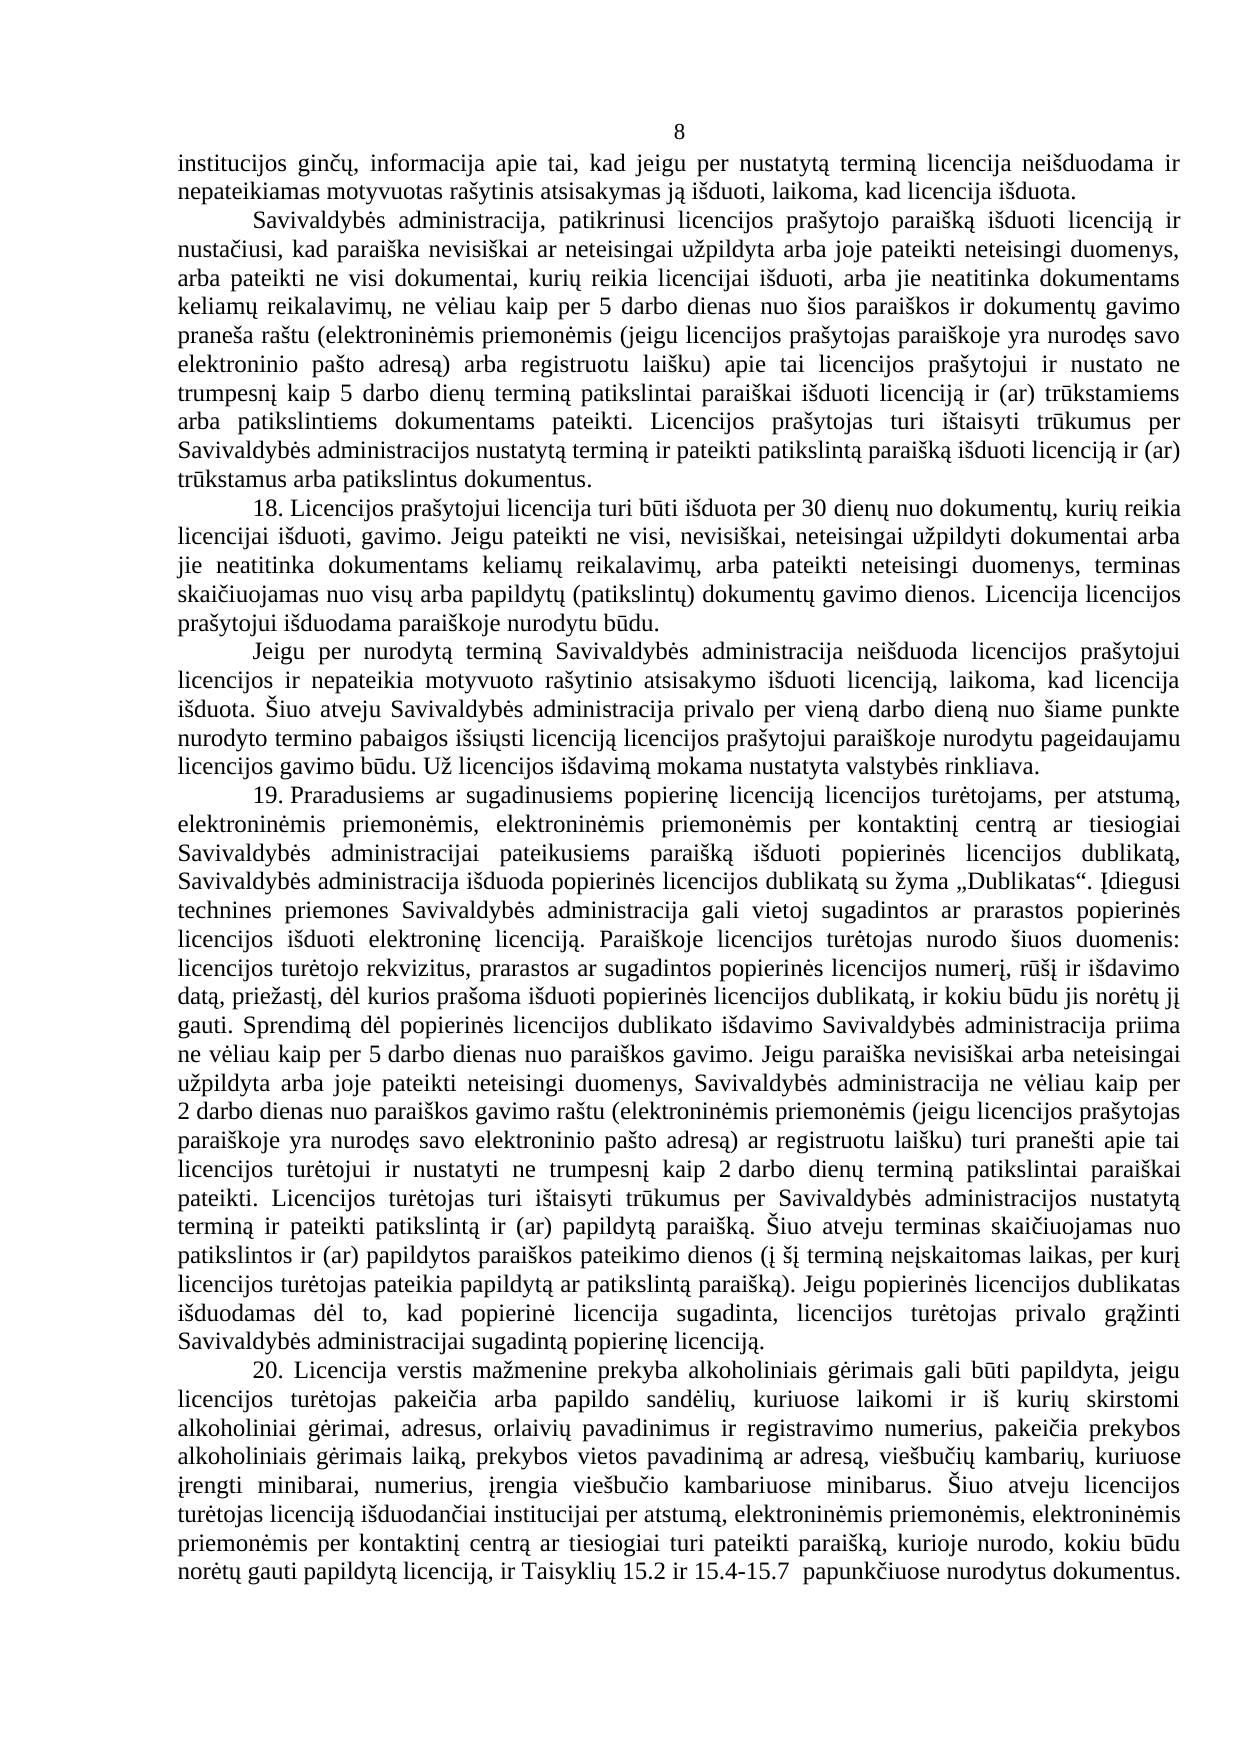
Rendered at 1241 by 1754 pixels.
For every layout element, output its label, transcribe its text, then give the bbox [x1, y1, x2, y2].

text Savivaldybės administracija, patikrinusi licencijos prašytojo paraišką išduoti licenciją ir nustačiusi, kad paraiška nevisiškai ar neteisingai užpildyta arba joje pateikti neteisingi duomenys, arba pateikti ne visi dokumentai, kurių reikia licencijai išduoti, arba jie neatitinka dokumentams keliamų reikalavimų, ne vėliau kaip per 5 darbo dienas nuo šios paraiškos ir dokumentų gavimo praneša raštu (elektroninėmis priemonėmis (jeigu licencijos prašytojas paraiškoje yra nurodęs savo elektroninio pašto adresą) arba registruotu laišku) apie tai licencijos prašytojui ir nustato ne trumpesnį kaip 5 darbo dienų terminą patikslintai paraiškai išduoti licenciją ir (ar) trūkstamiems arba patikslintiems dokumentams pateikti. Licencijos prašytojas turi ištaisyti trūkumus per Savivaldybės administracijos nustatytą terminą ir pateikti patikslintą paraišką išduoti licenciją ir (ar) trūkstamus arba patikslintus dokumentus. [177, 205, 1181, 493]
text 19. Praradusiems ar sugadinusiems popierinę licenciją licencijos turėtojams, per atstumą, elektroninėmis priemonėmis, elektroninėmis priemonėmis per kontaktinį centrą ar tiesiogiai Savivaldybės administracijai pateikusiems paraišką išduoti popierinės licencijos dublikatą, Savivaldybės administracija išduoda popierinės licencijos dublikatą su žyma „Dublikatas“. Įdiegusi technines priemones Savivaldybės administracija gali vietoj sugadintos ar prarastos popierinės licencijos išduoti elektroninę licenciją. Paraiškoje licencijos turėtojas nurodo šiuos duomenis: licencijos turėtojo rekvizitus, prarastos ar sugadintos popierinės licencijos numerį, rūšį ir išdavimo datą, priežastį, dėl kurios prašoma išduoti popierinės licencijos dublikatą, ir kokiu būdu jis norėtų jį gauti. Sprendimą dėl popierinės licencijos dublikato išdavimo Savivaldybės administracija priima ne vėliau kaip per 5 darbo dienas nuo paraiškos gavimo. Jeigu paraiška nevisiškai arba neteisingai užpildyta arba joje pateikti neteisingi duomenys, Savivaldybės administracija ne vėliau kaip per 2 darbo dienas nuo paraiškos gavimo raštu (elektroninėmis priemonėmis (jeigu licencijos prašytojas paraiškoje yra nurodęs savo elektroninio pašto adresą) ar registruotu laišku) turi pranešti apie tai licencijos turėtojui ir nustatyti ne trumpesnį kaip 2 darbo dienų terminą patikslintai paraiškai pateikti. Licencijos turėtojas turi ištaisyti trūkumus per Savivaldybės administracijos nustatytą terminą ir pateikti patikslintą ir (ar) papildytą paraišką. Šiuo atveju terminas skaičiuojamas nuo patikslintos ir (ar) papildytos paraiškos pateikimo dienos (į šį terminą neįskaitomas laikas, per kurį licencijos turėtojas pateikia papildytą ar patikslintą paraišką). Jeigu popierinės licencijos dublikatas išduodamas dėl to, kad popierinė licencija sugadinta, licencijos turėtojas privalo grąžinti Savivaldybės administracijai sugadintą popierinę licenciją. [177, 780, 1181, 1355]
text 18. Licencijos prašytojui licencija turi būti išduota per 30 dienų nuo dokumentų, kurių reikia licencijai išduoti, gavimo. Jeigu pateikti ne visi, nevisiškai, neteisingai užpildyti dokumentai arba jie neatitinka dokumentams keliamų reikalavimų, arba pateikti neteisingi duomenys, terminas skaičiuojamas nuo visų arba papildytų (patikslintų) dokumentų gavimo dienos. Licencija licencijos prašytojui išduodama paraiškoje nurodytu būdu. [177, 493, 1181, 636]
text Jeigu per nurodytą terminą Savivaldybės administracija neišduoda licencijos prašytojui licencijos ir nepateikia motyvuoto rašytinio atsisakymo išduoti licenciją, laikoma, kad licencija išduota. Šiuo atveju Savivaldybės administracija privalo per vieną darbo dieną nuo šiame punkte nurodyto termino pabaigos išsiųsti licenciją licencijos prašytojui paraiškoje nurodytu pageidaujamu licencijos gavimo būdu. Už licencijos išdavimą mokama nustatyta valstybės rinkliava. [177, 636, 1181, 780]
text institucijos ginčų, informacija apie tai, kad jeigu per nustatytą terminą licencija neišduodama ir nepateikiamas motyvuotas rašytinis atsisakymas ją išduoti, laikoma, kad licencija išduota. [177, 148, 1181, 205]
text 20. Licencija verstis mažmenine prekyba alkoholiniais gėrimais gali būti papildyta, jeigu licencijos turėtojas pakeičia arba papildo sandėlių, kuriuose laikomi ir iš kurių skirstomi alkoholiniai gėrimai, adresus, orlaivių pavadinimus ir registravimo numerius, pakeičia prekybos alkoholiniais gėrimais laiką, prekybos vietos pavadinimą ar adresą, viešbučių kambarių, kuriuose įrengti minibarai, numerius, įrengia viešbučio kambariuose minibarus. Šiuo atveju licencijos turėtojas licenciją išduodančiai institucijai per atstumą, elektroninėmis priemonėmis, elektroninėmis priemonėmis per kontaktinį centrą ar tiesiogiai turi pateikti paraišką, kurioje nurodo, kokiu būdu norėtų gauti papildytą licenciją, ir Taisyklių 15.2 ir 15.4-15.7 papunkčiuose nurodytus dokumentus. [177, 1355, 1181, 1585]
